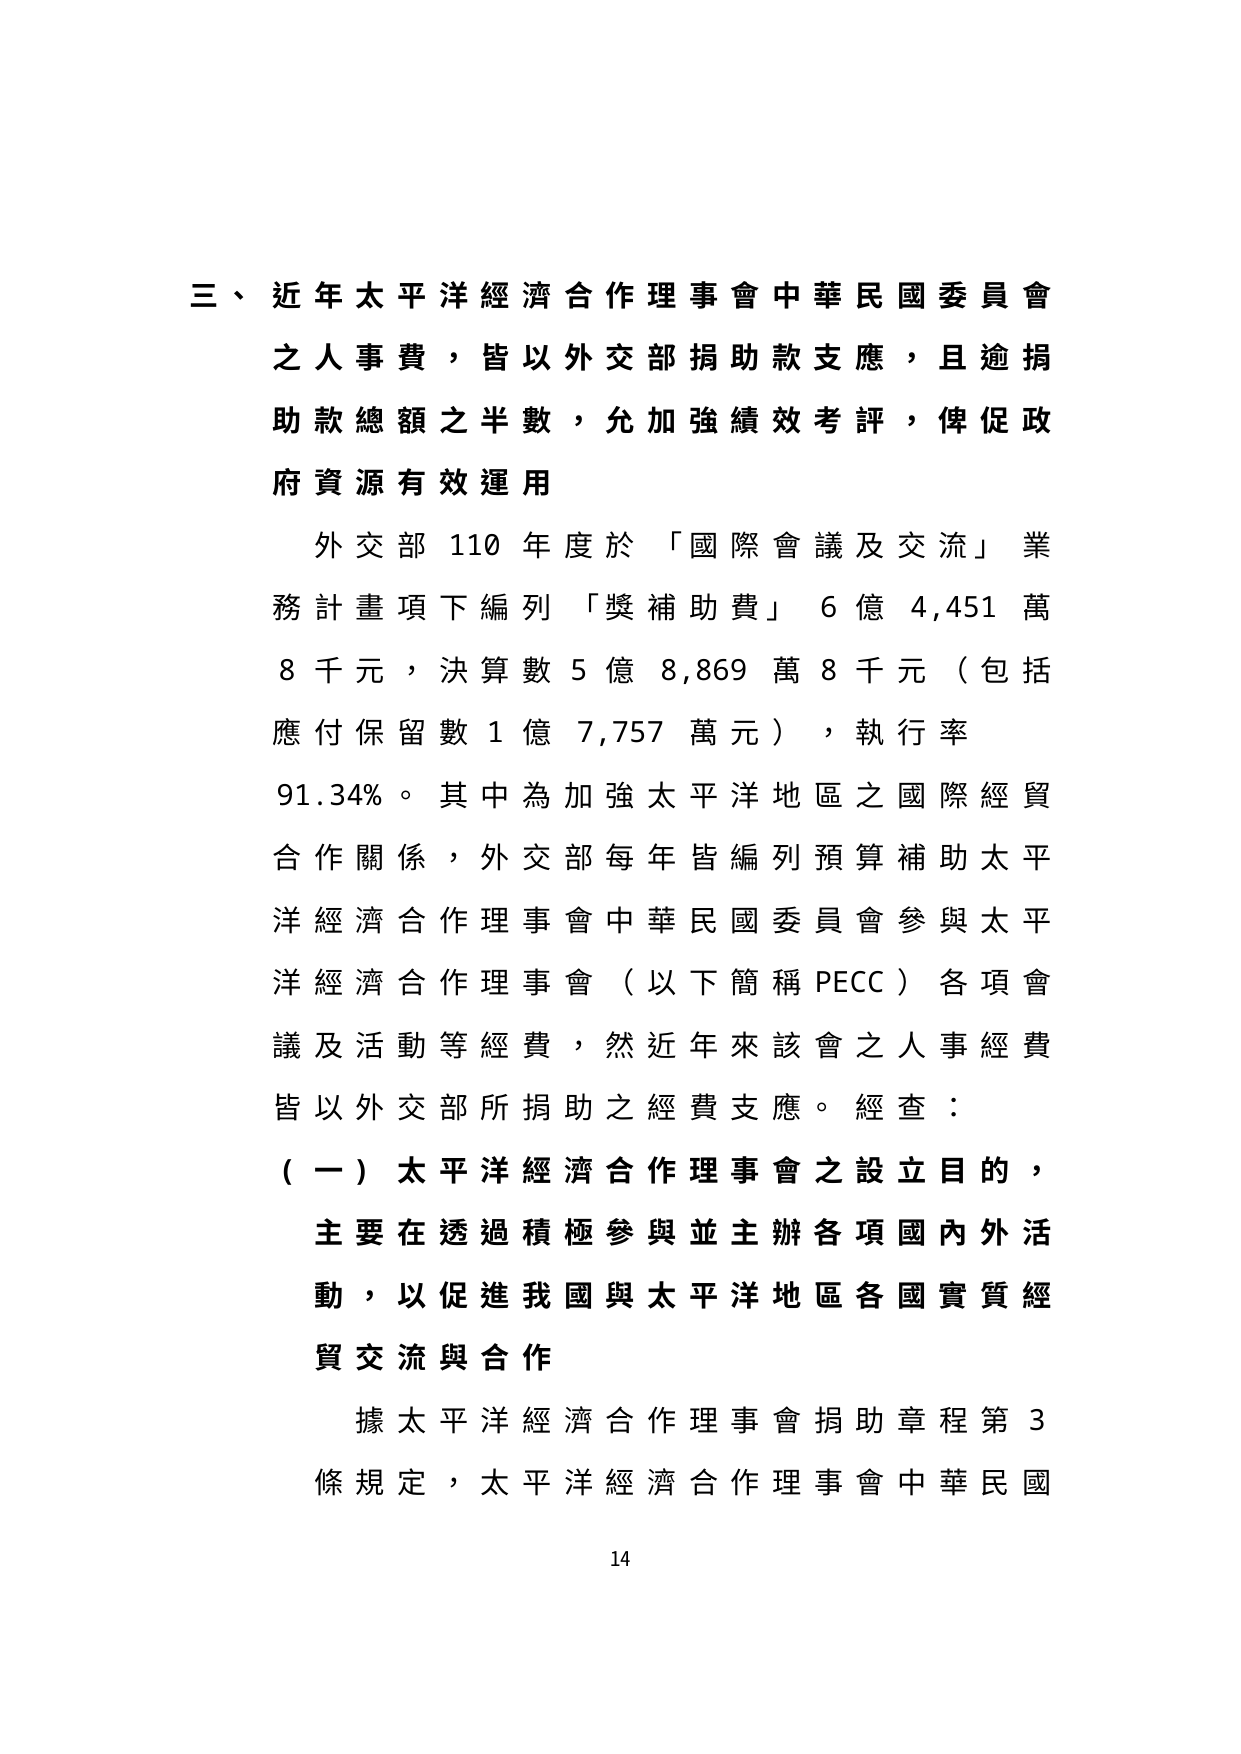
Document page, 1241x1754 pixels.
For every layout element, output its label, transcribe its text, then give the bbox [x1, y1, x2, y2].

text (一) 太平洋經濟合作理事會之設立目的，主要在透過積極參與並主辦各項國內外活動，以促進我國與太平洋地區各國實質經貿交流與合作 [242, 1127, 1058, 1377]
text 外交部110年度於「國際會議及交流」業務計畫項下編列「獎補助費」6億4,451萬8千元，決算數5億8,869萬8千元（包括應付保留數1億7,757萬元），執行率91.34%。其中為加強太平洋地區之國際經貿合作關係，外交部每年皆編列預算補助太平洋經濟合作理事會中華民國委員會參與太平洋經濟合作理事會（以下簡稱PECC）各項會議及活動等經費，然近年來該會之人事經費皆以外交部所捐助之經費支應。經查： [242, 502, 1058, 1127]
text 三、近年太平洋經濟合作理事會中華民國委員會之人事費，皆以外交部捐助款支應，且逾捐助款總額之半數，允加強績效考評，俾促政府資源有效運用 [183, 252, 1058, 502]
text 據太平洋經濟合作理事會捐助章程第3條規定，太平洋經濟合作理事會中華民國委員會以促進太平洋地區經濟合作為宗旨，辦理下列事項：1.參加太平洋經濟合作理事會為正式會員，參與該會所有活動。2.結合政府、企業界及學術界人士之力量，協助政府推動太平洋經濟合作事宜，並作為政府有關太平洋經濟合作之諮詢機構。3.調查研究太平洋經濟合作有關事宜。4.其他有關太平洋經濟合作事宜。 [271, 1377, 1058, 1502]
